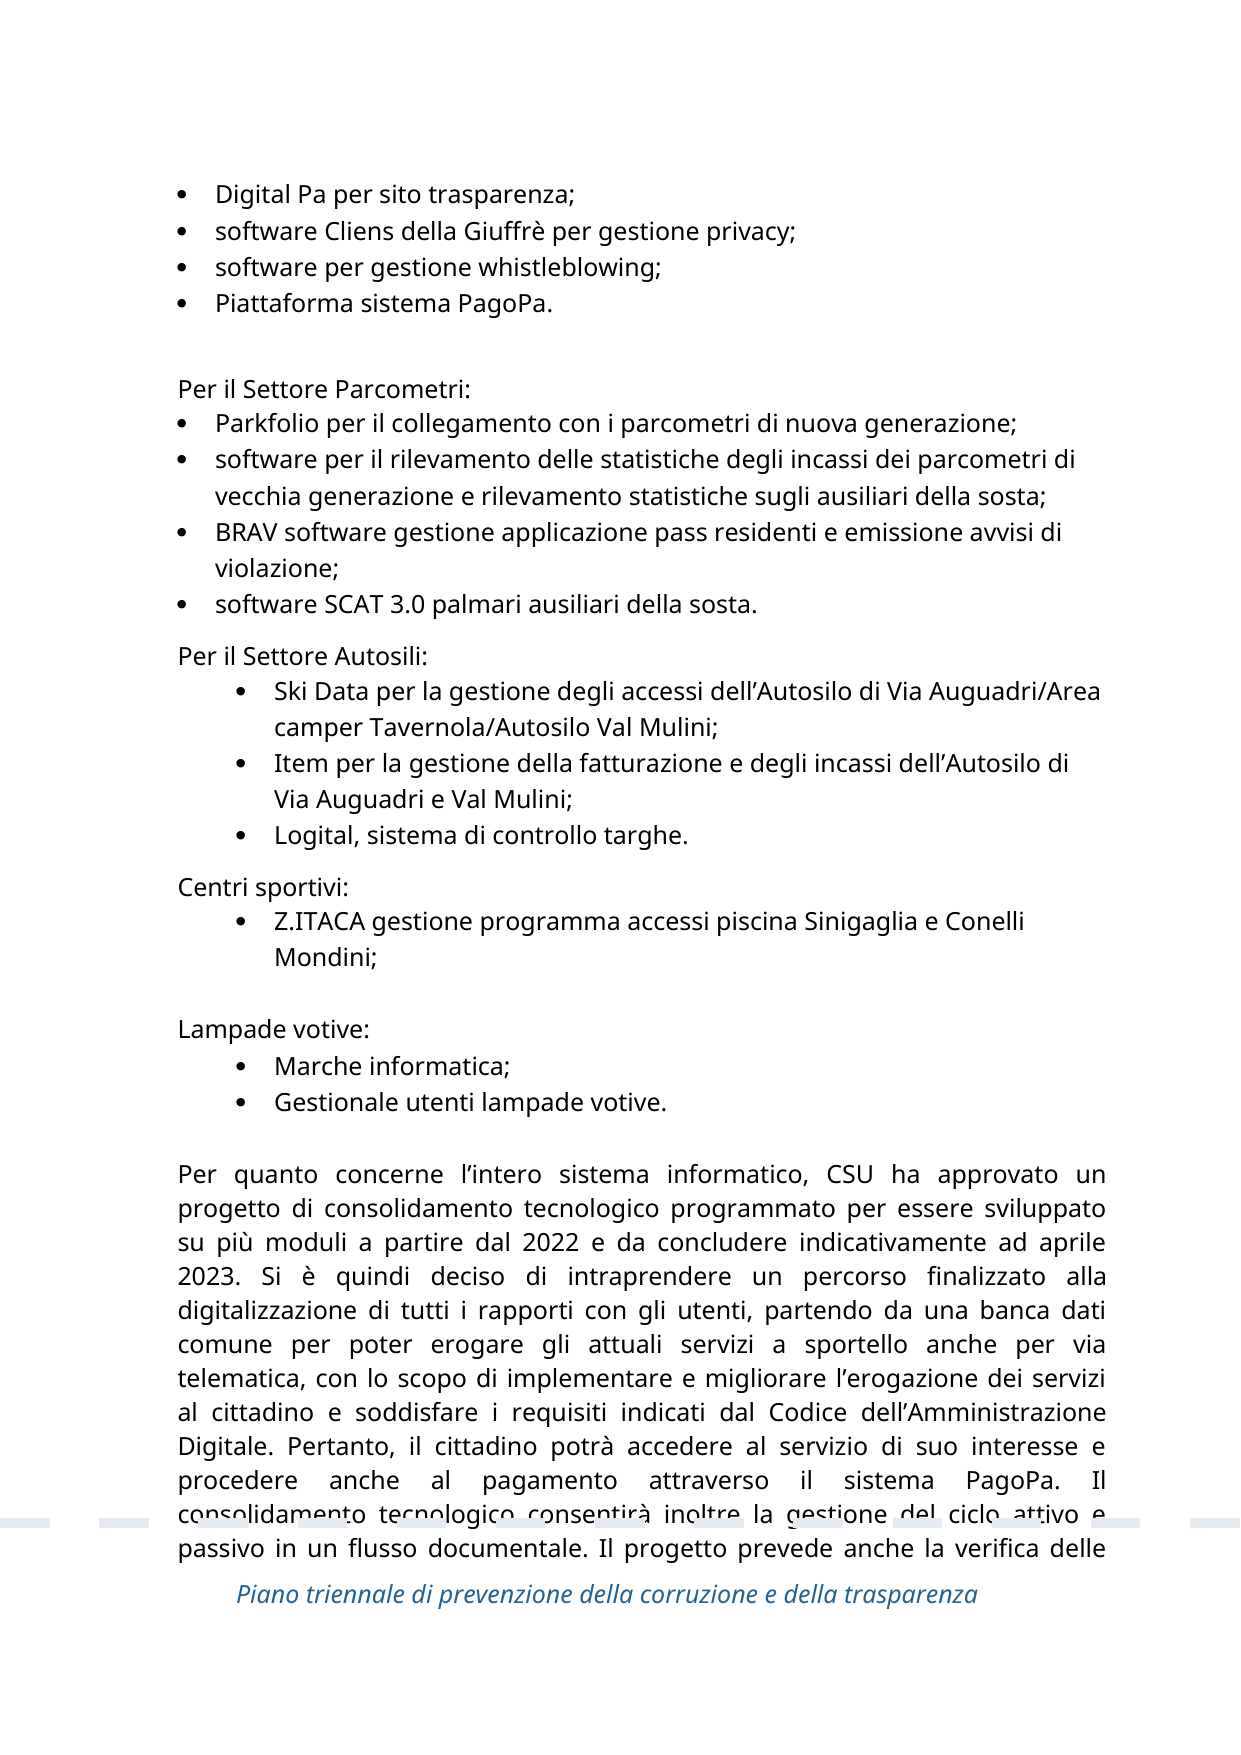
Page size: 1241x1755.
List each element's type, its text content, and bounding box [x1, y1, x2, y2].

list Item per la gestione della fatturazione e degli incassi dell’Autosilo di Via Auguadri e Val Mulini; [236, 745, 1107, 815]
list BRAV software gestione applicazione pass residenti e emissione avvisi di violazione; [177, 514, 1107, 584]
list software per il rilevamento delle statistiche degli incassi dei parcometri di vecchia generazione e rilevamento statistiche sugli ausiliari della sosta; [177, 442, 1107, 512]
list software per gestione whistleblowing; [177, 249, 1107, 283]
list Marche informatica; [236, 1048, 1107, 1082]
text Per quanto concerne l’intero sistema informatico, CSU ha approvato un progetto di consolidamento tecnologico programmato per essere sviluppato su più moduli a partire dal 2022 e da concludere indicativamente ad aprile 2023. Si è quindi deciso di intraprendere un percorso finalizzato alla digitalizzazione di tutti i rapporti con gli utenti, partendo da una banca dati comune per poter erogare gli attuali servizi a sportello anche per via telematica, con lo scopo di implementare e migliorare l’erogazione dei servizi al cittadino e soddisfare i requisiti indicati dal Codice dell’Amministrazione Digitale. Pertanto, il cittadino potrà accedere al servizio di suo interesse e procedere anche al pagamento attraverso il sistema PagoPa. Il consolidamento tecnologico consentirà inoltre la gestione del ciclo attivo e passivo in un flusso documentale. Il progetto prevede anche la verifica delle [177, 1156, 1107, 1565]
list Ski Data per la gestione degli accessi dell’Autosilo di Via Auguadri/Area camper Tavernola/Autosilo Val Mulini; [236, 673, 1107, 743]
text Centri sportivi: [177, 870, 1107, 904]
text Per il Settore Autosili: [177, 639, 1107, 673]
text Lampade votive: [177, 1012, 1107, 1046]
text Per il Settore Parcometri: [177, 372, 1107, 406]
list Gestionale utenti lampade votive. [236, 1084, 1107, 1118]
list Piattaforma sistema PagoPa. [177, 285, 1107, 319]
list Logital, sistema di controllo targhe. [236, 817, 1107, 851]
list Z.ITACA gestione programma accessi piscina Sinigaglia e Conelli Mondini; [236, 904, 1107, 974]
list software Cliens della Giuffrè per gestione privacy; [177, 213, 1107, 247]
list Parkfolio per il collegamento con i parcometri di nuova generazione; [177, 406, 1107, 440]
list software SCAT 3.0 palmari ausiliari della sosta. [177, 586, 1107, 620]
list Digital Pa per sito trasparenza; [177, 177, 1107, 211]
